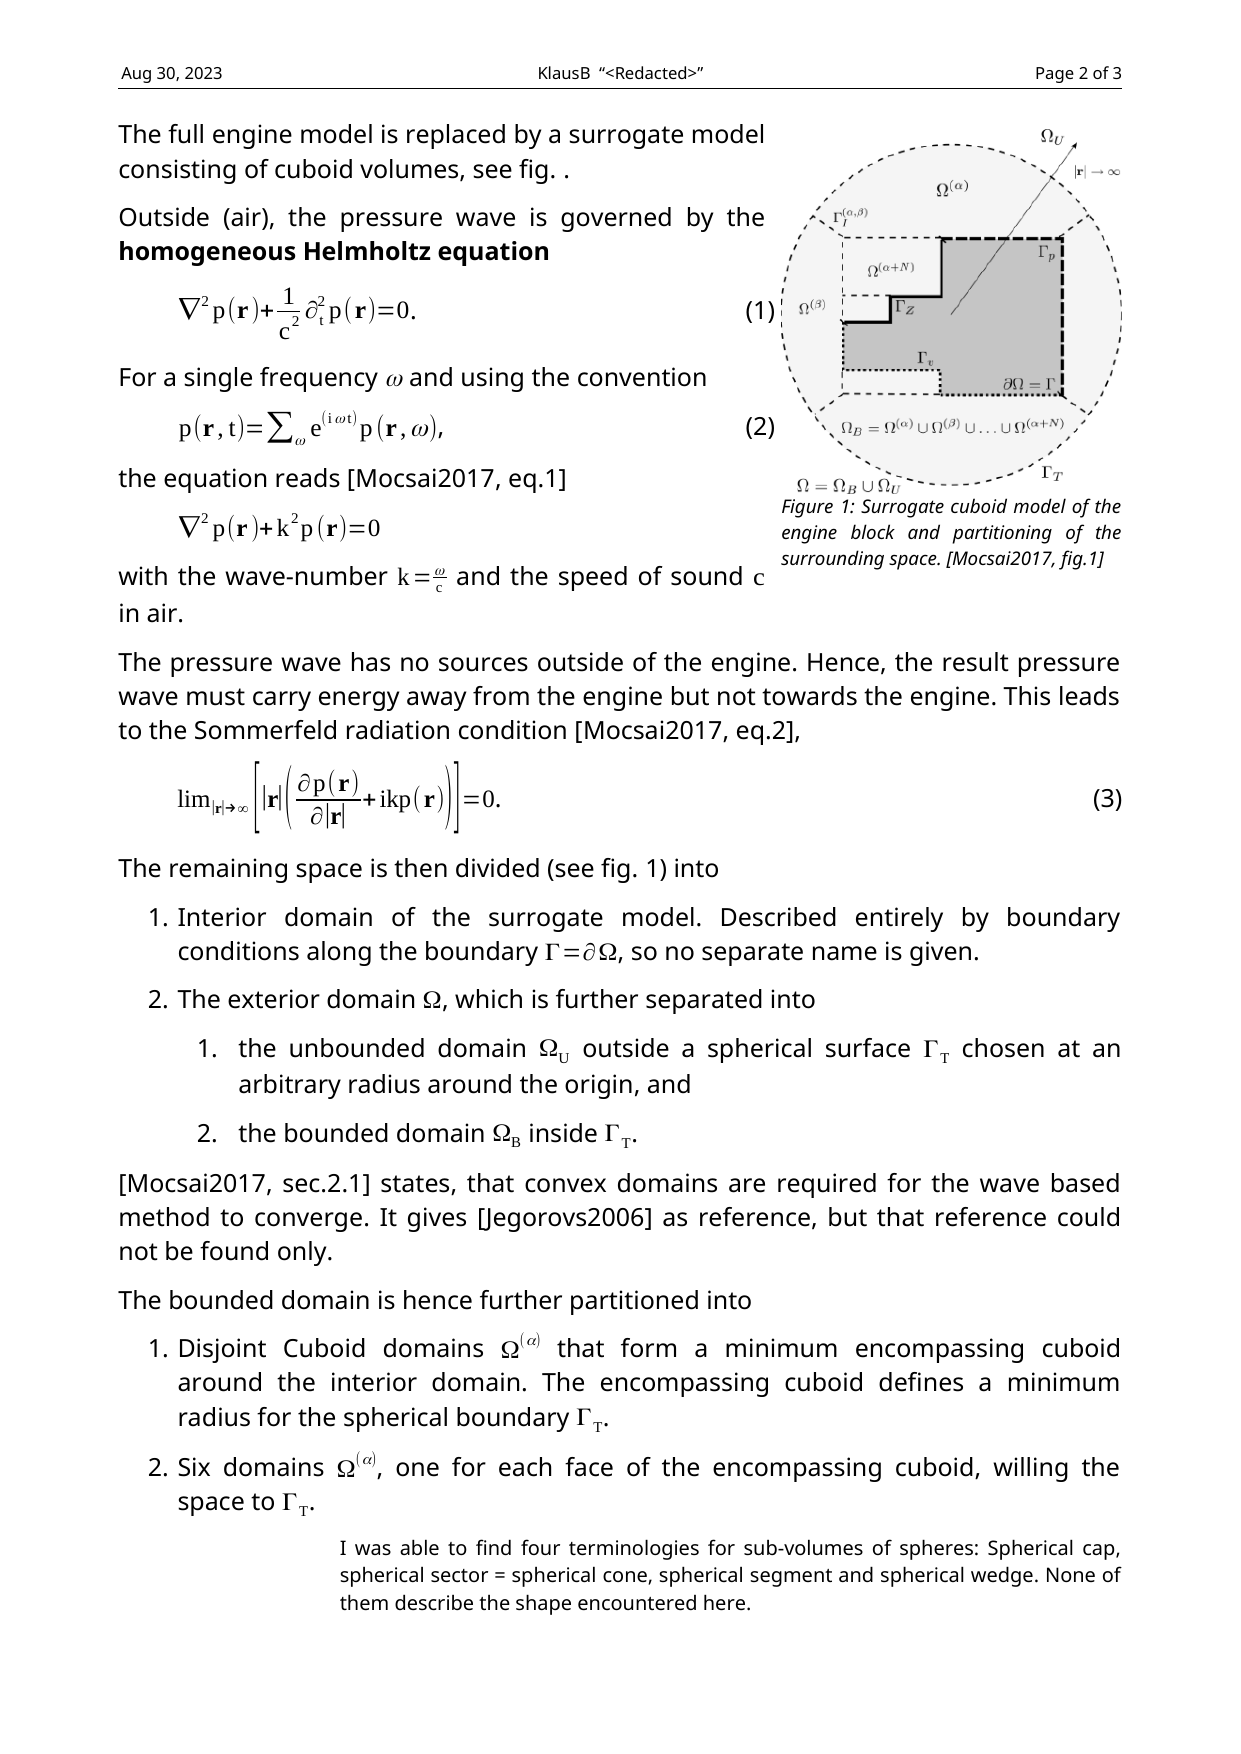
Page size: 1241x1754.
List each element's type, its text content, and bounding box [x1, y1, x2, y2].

text , (2) [118, 408, 781, 447]
text Outside (air), the pressure wave is governed by the homogeneous Helmholtz equation [118, 200, 781, 268]
text The remaining space is then divided (see fig. 1) into [118, 851, 1122, 885]
list The exterior domain , which is further separated into [148, 982, 1122, 1016]
text The pressure wave has no sources outside of the engine. Hence, the result pressure wave must carry energy away from the engine but not towards the engine. This leads to the Sommerfeld radiation condition [Mocsai2017, eq.2], [118, 644, 1122, 747]
text the equation reads [Mocsai2017, eq.1] [118, 461, 781, 495]
list Disjoint Cuboid domains that form a minimum encompassing cuboid around the interior domain. The encompassing cuboid defines a minimum radius for the spherical boundary . [148, 1331, 1122, 1435]
text with the wave-number and the speed of sound in air. [118, 558, 1122, 630]
text For a single frequency and using the convention [118, 360, 781, 394]
list Interior domain of the surrogate model. Described entirely by boundary conditions along the boundary , so no separate name is given. [148, 899, 1122, 967]
text [781, 117, 1122, 129]
text The full engine model is replaced by a surrogate model consisting of cuboid volumes, see fig. . [118, 117, 781, 185]
text . (1) [118, 283, 781, 345]
list Six domains , one for each face of the encompassing cuboid, willing the space to . [148, 1449, 1122, 1519]
text Figure 1: Surrogate cuboid model of the engine block and partitioning of the surrounding space. [Mocsai2017, fig.1] [781, 494, 1122, 570]
list the bounded domain inside . [197, 1115, 1122, 1151]
text . (3) [118, 761, 1122, 836]
text The bounded domain is hence further partitioned into [118, 1282, 1122, 1316]
picture [781, 129, 1122, 494]
text [Mocsai2017, sec.2.1] states, that convex domains are required for the wave based method to converge. It gives [Jegorovs2006] as reference, but that reference could not be found only. [118, 1166, 1122, 1268]
text I was able to find four terminologies for sub-volumes of spheres: Spherical cap, spherical sector = spherical cone, spherical segment and spherical wedge. None of them describe the shape encountered here. [339, 1534, 1122, 1616]
list the unbounded domain outside a spherical surface chosen at an arbitrary radius around the origin, and [197, 1031, 1122, 1101]
